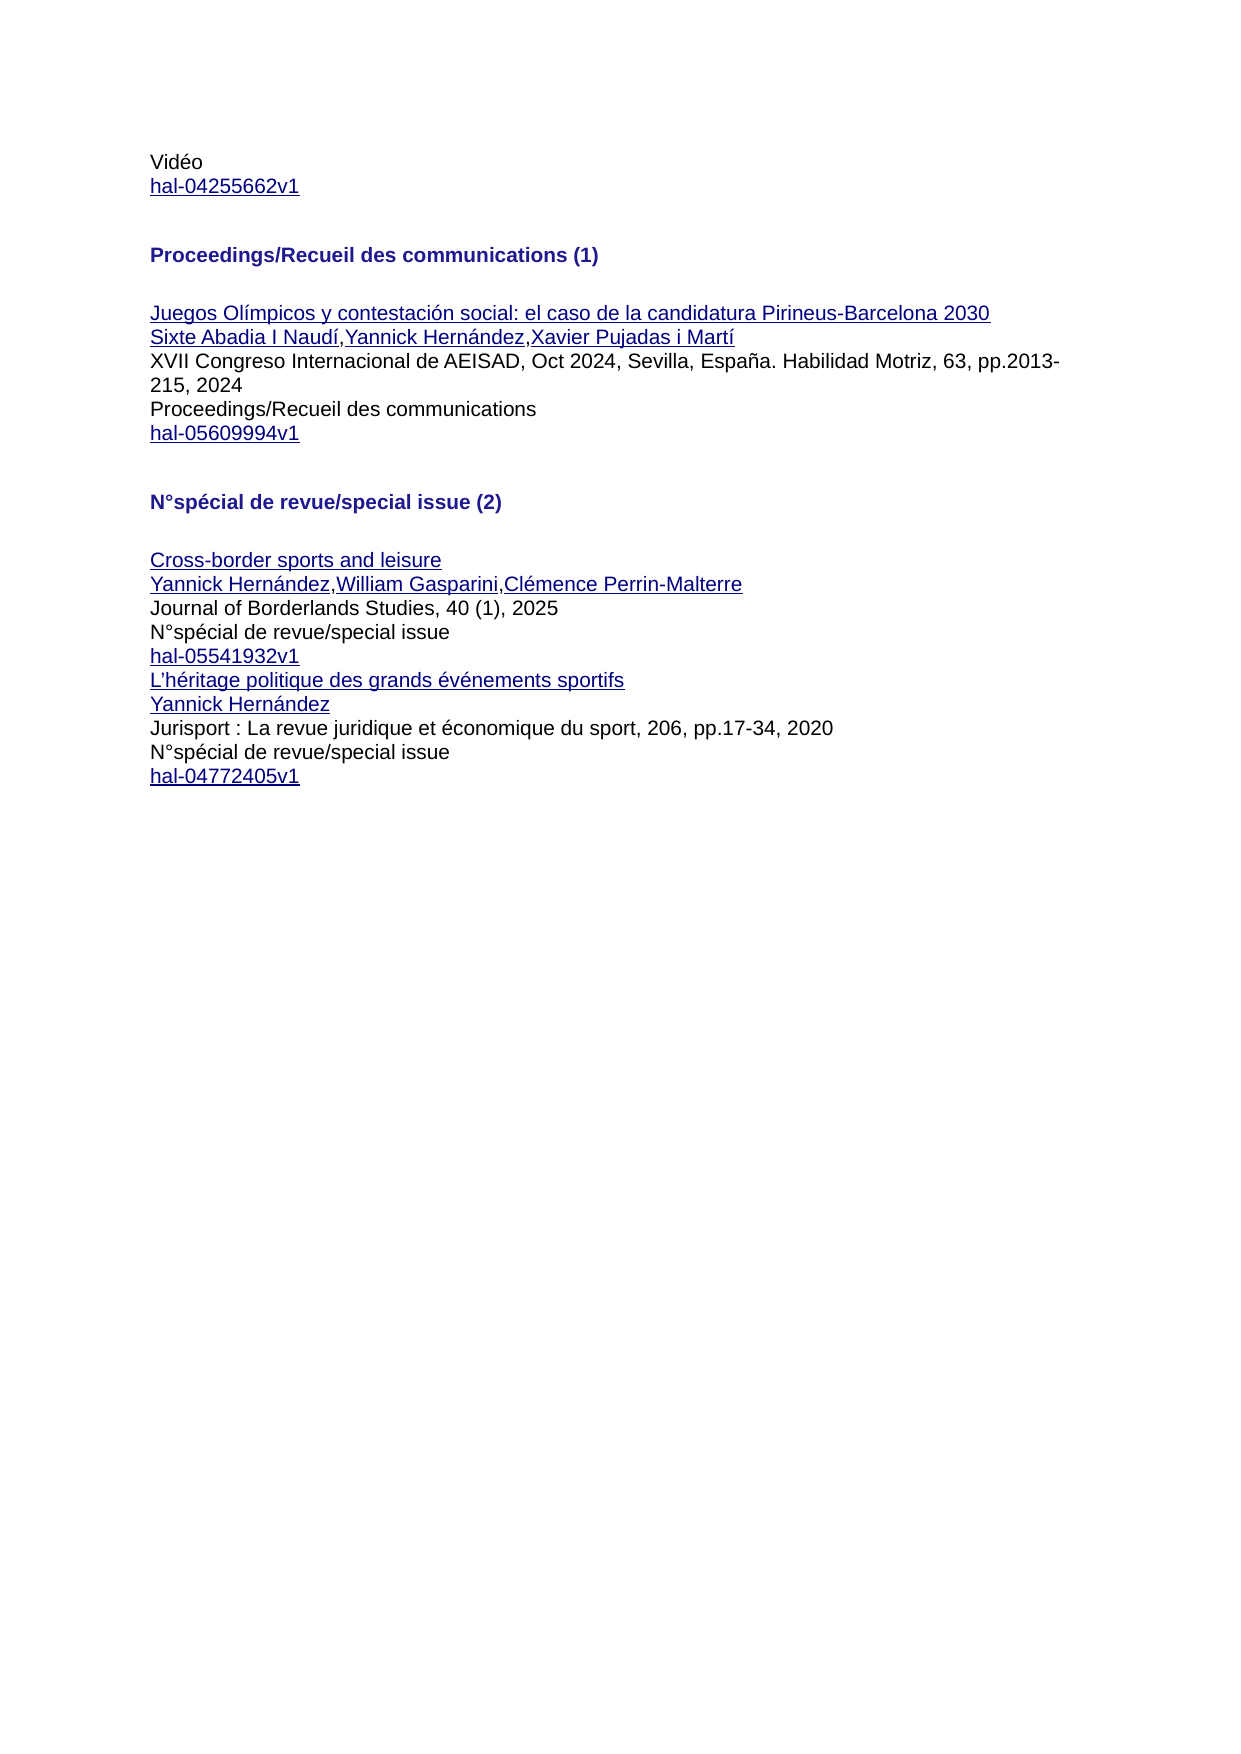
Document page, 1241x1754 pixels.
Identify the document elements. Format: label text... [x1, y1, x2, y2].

table_header Juegos Olímpicos y contestación social: el caso de la candidatura Pirineus-Barcelona 2030 Sixte Abadia I Naudí,Yannick Hernández,Xavier Pujadas i Martí XVII Congreso Internacional de AEISAD, Oct 2024, Sevilla, España. Habilidad Motriz, 63, pp.2013-215, 2024 Proceedings/Recueil des communications hal-05609994v1 [150, 301, 1090, 445]
table_header Vidéo hal-04255662v1 [150, 150, 1090, 198]
table_cell L’héritage politique des grands événements sportifs Yannick Hernández Jurisport : La revue juridique et économique du sport, 206, pp.17-34, 2020 N°spécial de revue/special issue hal-04772405v1 [150, 668, 1090, 787]
table_header Cross-border sports and leisure Yannick Hernández,William Gasparini,Clémence Perrin-Malterre Journal of Borderlands Studies, 40 (1), 2025 N°spécial de revue/special issue hal-05541932v1 [150, 548, 1090, 668]
subtitle N°spécial de revue/special issue (2) [150, 489, 1090, 513]
subtitle Proceedings/Recueil des communications (1) [150, 243, 1090, 267]
